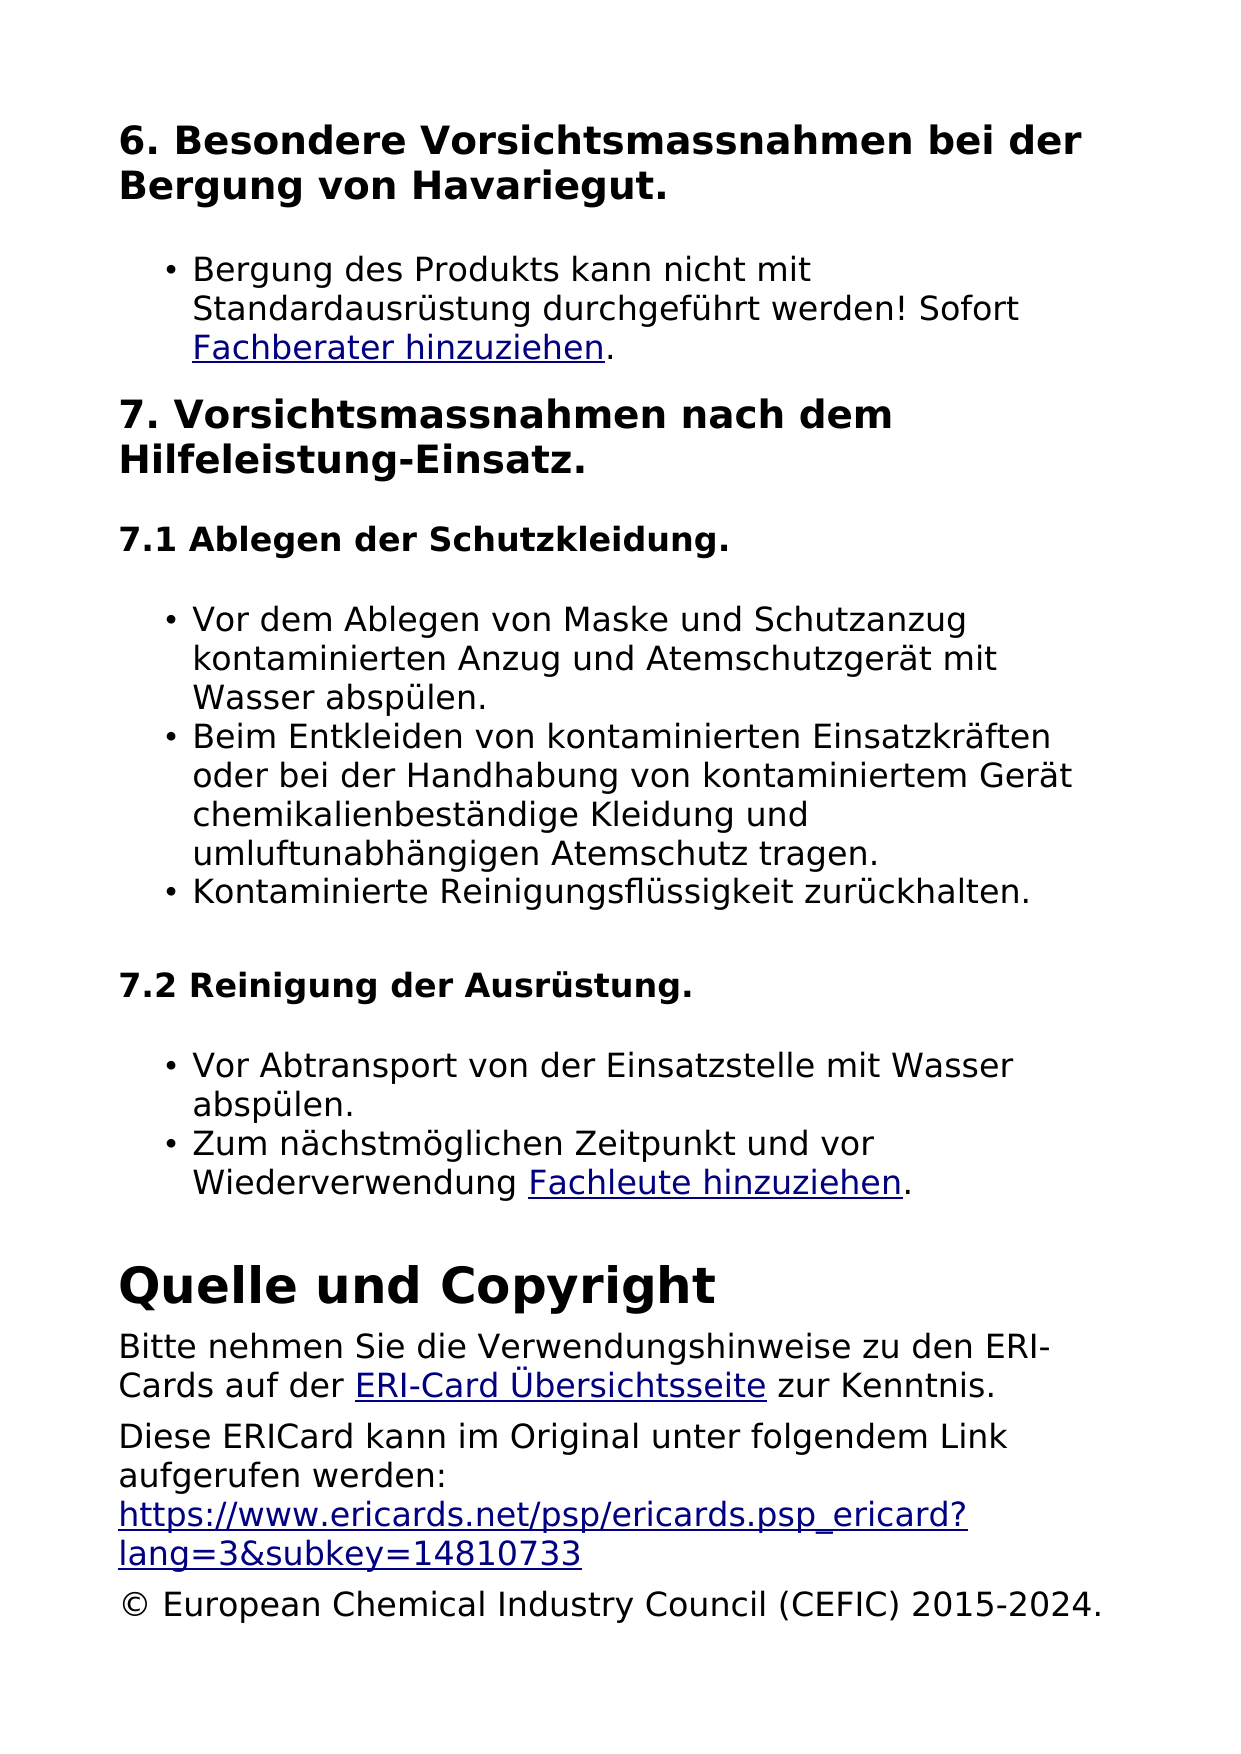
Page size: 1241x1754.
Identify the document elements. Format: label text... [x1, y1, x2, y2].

list Bergung des Produkts kann nicht mit Standardausrüstung durchgeführt werden! Sofort Fachberater hinzuziehen. [177, 251, 1122, 367]
text Bitte nehmen Sie die Verwendungshinweise zu den ERI-Cards auf der ERI-Card Übersichtsseite zur Kenntnis. [118, 1328, 1122, 1405]
subtitle 7.2 Reinigung der Ausrüstung. [118, 966, 1122, 1005]
list Zum nächstmöglichen Zeitpunkt und vor Wiederverwendung Fachleute hinzuziehen. [177, 1125, 1122, 1202]
text © European Chemical Industry Council (CEFIC) 2015-2024. [118, 1586, 1122, 1624]
subtitle 7. Vorsichtsmassnahmen nach dem Hilfeleistung-Einsatz. [118, 392, 1122, 482]
text Diese ERICard kann im Original unter folgendem Link aufgerufen werden: https://www.ericards.net/psp/ericards.psp_ericard?lang=3&subkey=14810733 [118, 1418, 1122, 1573]
list Vor dem Ablegen von Maske und Schutzanzug kontaminierten Anzug und Atemschutzgerät mit Wasser abspülen. [177, 601, 1122, 717]
subtitle 6. Besondere Vorsichtsmassnahmen bei der Bergung von Havariegut. [118, 118, 1122, 208]
list Kontaminierte Reinigungsflüssigkeit zurückhalten. [177, 873, 1122, 912]
subtitle 7.1 Ablegen der Schutzkleidung. [118, 520, 1122, 559]
list Beim Entkleiden von kontaminierten Einsatzkräften oder bei der Handhabung von kontaminiertem Gerät chemikalienbeständige Kleidung und umluftunabhängigen Atemschutz tragen. [177, 717, 1122, 873]
list Vor Abtransport von der Einsatzstelle mit Wasser abspülen. [177, 1047, 1122, 1125]
subtitle Quelle und Copyright [118, 1257, 1122, 1315]
